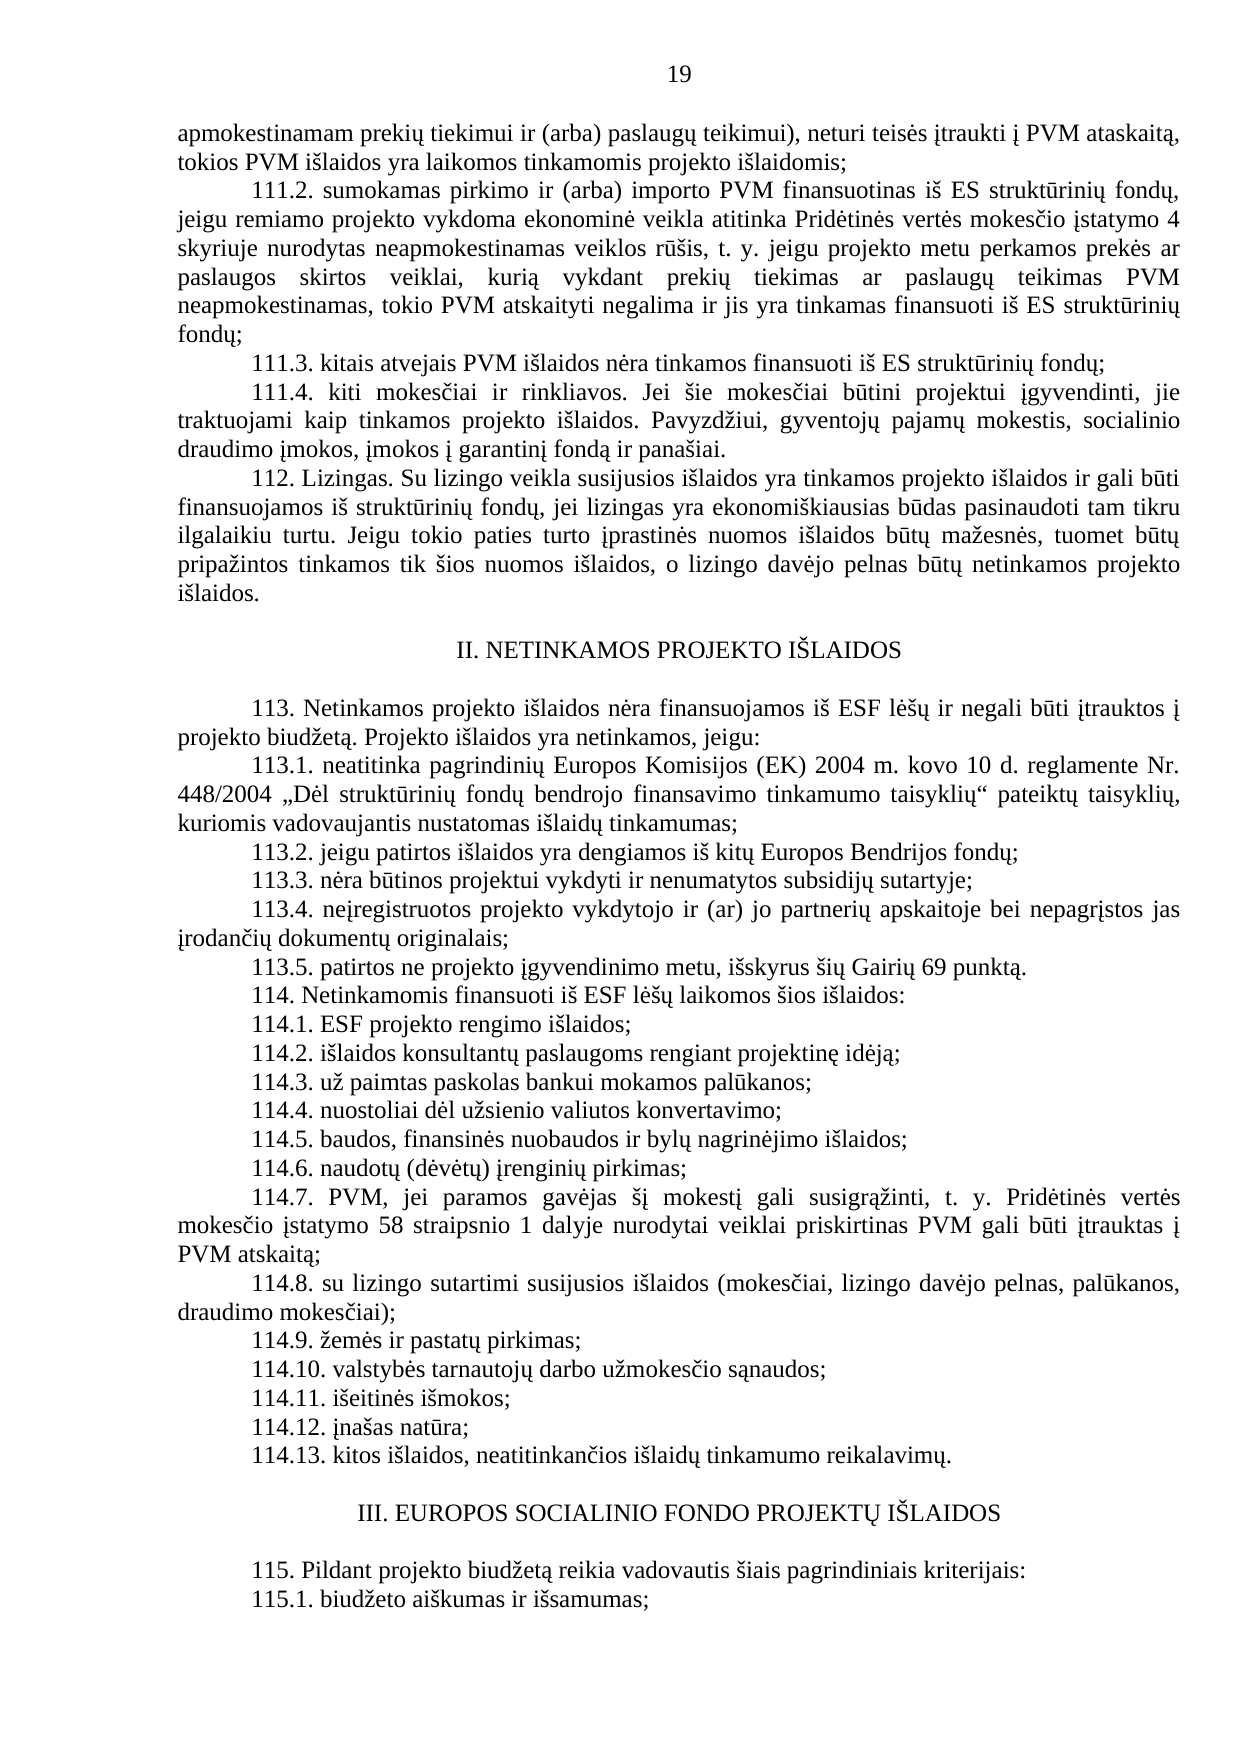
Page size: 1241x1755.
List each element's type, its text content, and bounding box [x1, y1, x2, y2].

text apmokestinamam prekių tiekimui ir (arba) paslaugų teikimui), neturi teisės įtraukti į PVM ataskaitą, tokios PVM išlaidos yra laikomos tinkamomis projekto išlaidomis; [177, 118, 1181, 176]
text 114.5. baudos, finansinės nuobaudos ir bylų nagrinėjimo išlaidos; [177, 1124, 1181, 1153]
text 114.7. PVM, jei paramos gavėjas šį mokestį gali susigrąžinti, t. y. Pridėtinės vertės mokesčio įstatymo 58 straipsnio 1 dalyje nurodytai veiklai priskirtinas PVM gali būti įtrauktas į PVM atskaitą; [177, 1182, 1181, 1268]
text 113.3. nėra būtinos projektui vykdyti ir nenumatytos subsidijų sutartyje; [177, 866, 1181, 894]
text 114.9. žemės ir pastatų pirkimas; [177, 1326, 1181, 1354]
text 111.4. kiti mokesčiai ir rinkliavos. Jei šie mokesčiai būtini projektui įgyvendinti, jie traktuojami kaip tinkamos projekto išlaidos. Pavyzdžiui, gyventojų pajamų mokestis, socialinio draudimo įmokos, įmokos į garantinį fondą ir panašiai. [177, 377, 1181, 463]
text 114.3. už paimtas paskolas bankui mokamos palūkanos; [177, 1067, 1181, 1096]
text 114.13. kitos išlaidos, neatitinkančios išlaidų tinkamumo reikalavimų. [177, 1441, 1181, 1469]
text 111.3. kitais atvejais PVM išlaidos nėra tinkamos finansuoti iš ES struktūrinių fondų; [177, 348, 1181, 377]
text 113.2. jeigu patirtos išlaidos yra dengiamos iš kitų Europos Bendrijos fondų; [177, 837, 1181, 866]
text 114.2. išlaidos konsultantų paslaugoms rengiant projektinę idėją; [177, 1038, 1181, 1067]
text 114.8. su lizingo sutartimi susijusios išlaidos (mokesčiai, lizingo davėjo pelnas, palūkanos, draudimo mokesčiai); [177, 1268, 1181, 1326]
text 114.11. išeitinės išmokos; [177, 1383, 1181, 1412]
text II. NETINKAMOS PROJEKTO IŠLAIDOS [177, 636, 1181, 664]
text 113. Netinkamos projekto išlaidos nėra finansuojamos iš ESF lėšų ir negali būti įtrauktos į projekto biudžetą. Projekto išlaidos yra netinkamos, jeigu: [177, 693, 1181, 751]
text 113.5. patirtos ne projekto įgyvendinimo metu, išskyrus šių Gairių 69 punktą. [177, 952, 1181, 981]
text 115.1. biudžeto aiškumas ir išsamumas; [177, 1584, 1181, 1613]
text 114. Netinkamomis finansuoti iš ESF lėšų laikomos šios išlaidos: [177, 981, 1181, 1009]
text 113.4. neįregistruotos projekto vykdytojo ir (ar) jo partnerių apskaitoje bei nepagrįstos jas įrodančių dokumentų originalais; [177, 894, 1181, 952]
text III. EUROPOS SOCIALINIO FONDO PROJEKTŲ IŠLAIDOS [177, 1498, 1181, 1527]
text 114.1. ESF projekto rengimo išlaidos; [177, 1009, 1181, 1038]
text 114.6. naudotų (dėvėtų) įrenginių pirkimas; [177, 1153, 1181, 1182]
text 113.1. neatitinka pagrindinių Europos Komisijos (EK) 2004 m. kovo 10 d. reglamente Nr. 448/2004 „Dėl struktūrinių fondų bendrojo finansavimo tinkamumo taisyklių“ pateiktų taisyklių, kuriomis vadovaujantis nustatomas išlaidų tinkamumas; [177, 751, 1181, 837]
text 114.12. įnašas natūra; [177, 1412, 1181, 1441]
text 114.10. valstybės tarnautojų darbo užmokesčio sąnaudos; [177, 1354, 1181, 1383]
text 114.4. nuostoliai dėl užsienio valiutos konvertavimo; [177, 1096, 1181, 1124]
text 111.2. sumokamas pirkimo ir (arba) importo PVM finansuotinas iš ES struktūrinių fondų, jeigu remiamo projekto vykdoma ekonominė veikla atitinka Pridėtinės vertės mokesčio įstatymo 4 skyriuje nurodytas neapmokestinamas veiklos rūšis, t. y. jeigu projekto metu perkamos prekės ar paslaugos skirtos veiklai, kurią vykdant prekių tiekimas ar paslaugų teikimas PVM neapmokestinamas, tokio PVM atskaityti negalima ir jis yra tinkamas finansuoti iš ES struktūrinių fondų; [177, 176, 1181, 348]
text 115. Pildant projekto biudžetą reikia vadovautis šiais pagrindiniais kriterijais: [177, 1556, 1181, 1584]
text 112. Lizingas. Su lizingo veikla susijusios išlaidos yra tinkamos projekto išlaidos ir gali būti finansuojamos iš struktūrinių fondų, jei lizingas yra ekonomiškiausias būdas pasinaudoti tam tikru ilgalaikiu turtu. Jeigu tokio paties turto įprastinės nuomos išlaidos būtų mažesnės, tuomet būtų pripažintos tinkamos tik šios nuomos išlaidos, o lizingo davėjo pelnas būtų netinkamos projekto išlaidos. [177, 463, 1181, 607]
